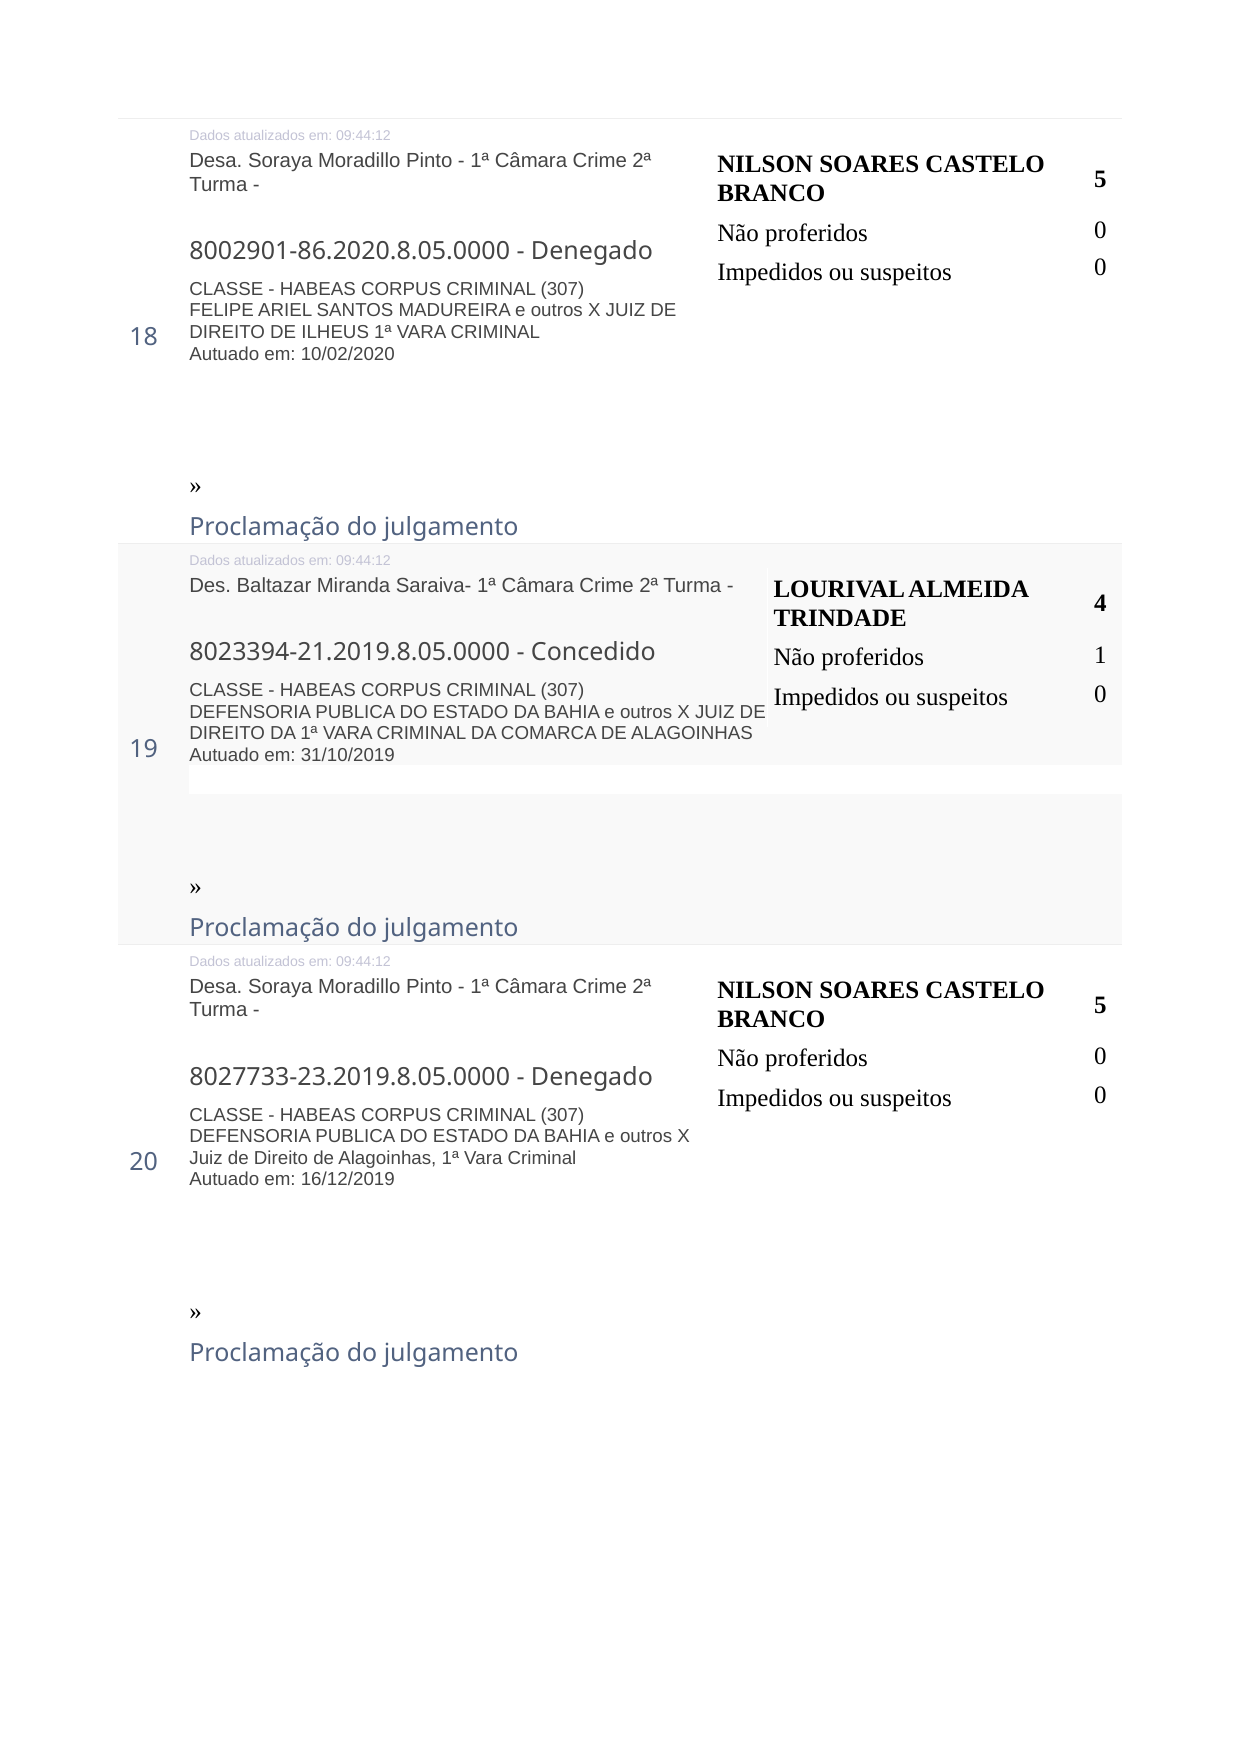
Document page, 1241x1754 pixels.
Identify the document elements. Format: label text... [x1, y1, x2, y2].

table_cell [1091, 713, 1119, 724]
table_header [711, 970, 1122, 1128]
table_header 5 [1091, 147, 1119, 210]
table_cell Dados atualizados em: 09:44:12 [189, 945, 1122, 969]
table_cell 20 [118, 945, 169, 1368]
table_header LOURIVAL ALMEIDA TRINDADE [770, 571, 1091, 634]
table_cell 0 [1091, 1036, 1119, 1075]
table_header NILSON SOARES CASTELO BRANCO [714, 973, 1091, 1036]
table_cell Dados atualizados em: 09:44:12 Desa. Soraya Moradillo Pinto - 1ª Câmara Crime 2ª Turma - 8002901-86.2020.8.05.0000 - Denegado CLASSE - HABEAS CORPUS CRIMINAL (307) [189, 119, 1122, 302]
table_cell [169, 544, 189, 944]
table_cell [169, 945, 189, 1368]
table_cell [169, 119, 189, 543]
table_cell 0 [1091, 249, 1119, 289]
table_header NILSON SOARES CASTELO BRANCO [714, 147, 1091, 210]
table_cell 0 [1091, 1075, 1119, 1114]
table_cell » Proclamação do julgamento [189, 393, 1122, 543]
table_cell Dados atualizados em: 09:44:12 Des. Baltazar Miranda Saraiva- 1ª Câmara Crime 2ª Turma - 8023394-21.2019.8.05.0000 - Concedido CLASSE - HABEAS CORPUS CRIMINAL (307) DEFENSORIA PUBLICA DO ESTADO DA BAHIA e outros X JUIZ DE DIREITO DA 1ª VARA CRIMINAL DA COMARCA DE ALAGOINHAS Autuado em: 31/10/2019 [189, 544, 1122, 765]
table_cell [1091, 289, 1119, 299]
table_cell [1091, 1115, 1119, 1125]
table_cell Não proferidos [714, 210, 1091, 249]
table_header 4 [1091, 571, 1119, 634]
table_cell » Proclamação do julgamento [189, 794, 1122, 944]
table_cell 19 [118, 544, 169, 944]
table_cell Não proferidos [770, 635, 1091, 674]
table_header [711, 144, 1122, 302]
table_cell Desa. Soraya Moradillo Pinto - 1ª Câmara Crime 2ª Turma - 8027733-23.2019.8.05.0000 - Denegado CLASSE - HABEAS CORPUS CRIMINAL (307) DEFENSORIA PUBLICA DO ESTADO DA BAHIA e outros X Juiz de Direito de Alagoinhas, 1ª Vara Criminal Autuado em: 16/12/2019 [189, 970, 1122, 1190]
table_cell FELIPE ARIEL SANTOS MADUREIRA e outros X JUIZ DE DIREITO DE ILHEUS 1ª VARA CRIMINAL Autuado em: 10/02/2020 [189, 303, 1122, 364]
table_cell 0 [1091, 210, 1119, 249]
table_header 5 [1091, 973, 1119, 1036]
table_cell [714, 289, 1091, 299]
table_cell Impedidos ou suspeitos [714, 249, 1091, 289]
table_header [768, 568, 1122, 727]
table_cell Impedidos ou suspeitos [714, 1075, 1091, 1114]
table_cell Impedidos ou suspeitos [770, 674, 1091, 713]
table_cell Não proferidos [714, 1036, 1091, 1075]
table_cell » Proclamação do julgamento [189, 1218, 1122, 1368]
table_cell 18 [118, 119, 169, 543]
table_cell 1 [1091, 635, 1119, 674]
table_cell 0 [1091, 674, 1119, 713]
table_cell [770, 713, 1091, 724]
table_cell [714, 1115, 1091, 1125]
